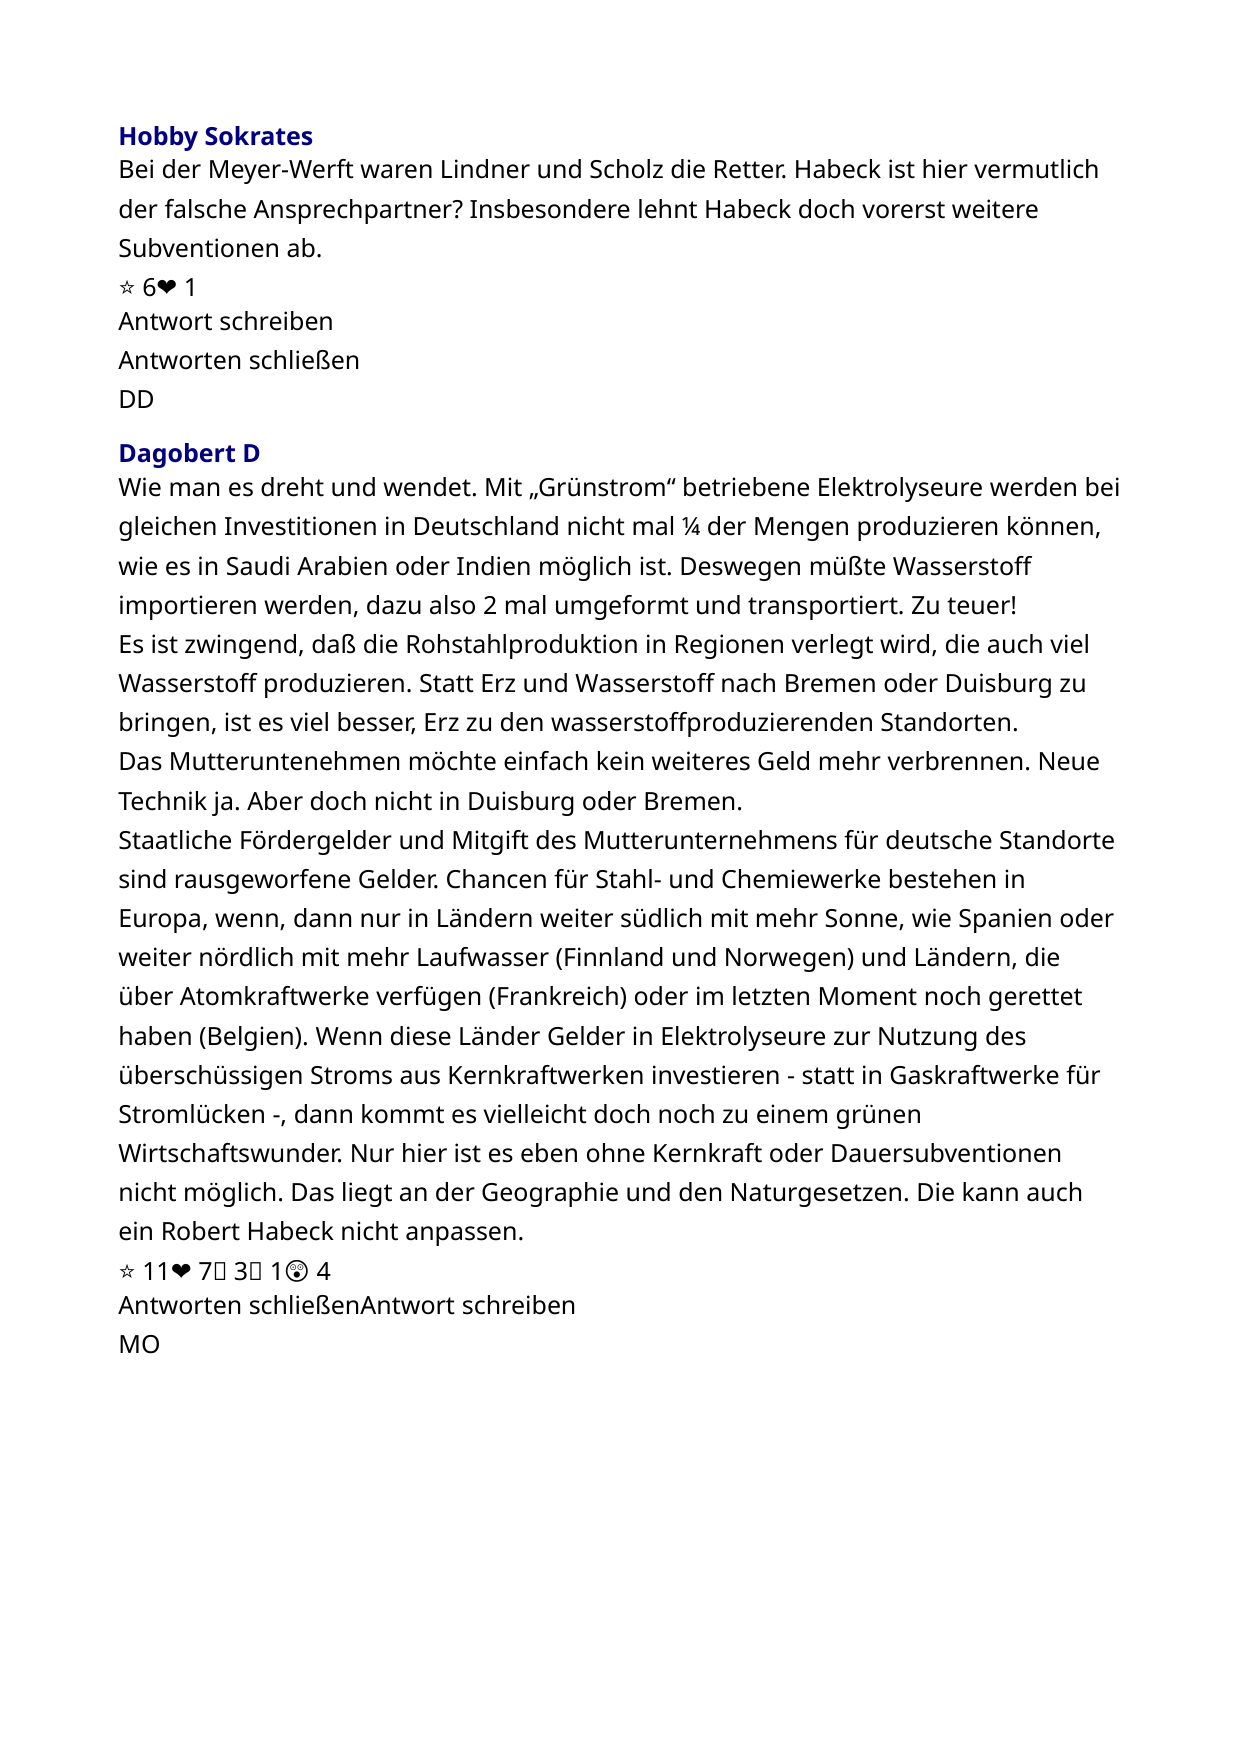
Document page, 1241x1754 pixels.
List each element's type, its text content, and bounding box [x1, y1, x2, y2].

text Bei der Meyer-Werft waren Lindner und Scholz die Retter. Habeck ist hier vermutlich der falsche Ansprechpartner? Insbesondere lehnt Habeck doch vorerst weitere Subventionen ab. [118, 152, 1122, 264]
subtitle Hobby Sokrates [118, 118, 1122, 152]
text DD [118, 382, 1122, 416]
text Antworten schließenAntwort schreiben [118, 1287, 1122, 1321]
subtitle Dagobert D [118, 436, 1122, 470]
text Das Mutteruntenehmen möchte einfach kein weiteres Geld mehr verbrennen. Neue Technik ja. Aber doch nicht in Duisburg oder Bremen. [118, 744, 1122, 817]
text MO [118, 1326, 1122, 1361]
text ⭐️ 6❤️ 1 [118, 270, 1122, 304]
text Antwort schreiben [118, 304, 1122, 338]
text ⭐️ 11❤️ 7🙁 3🤨 1😲 4 [118, 1253, 1122, 1287]
text Staatliche Fördergelder und Mitgift des Mutterunternehmens für deutsche Standorte sind rausgeworfene Gelder. Chancen für Stahl- und Chemiewerke bestehen in Europa, wenn, dann nur in Ländern weiter südlich mit mehr Sonne, wie Spanien oder weiter nördlich mit mehr Laufwasser (Finnland und Norwegen) und Ländern, die über Atomkraftwerke verfügen (Frankreich) oder im letzten Moment noch gerettet haben (Belgien). Wenn diese Länder Gelder in Elektrolyseure zur Nutzung des überschüssigen Stroms aus Kernkraftwerken investieren - statt in Gaskraftwerke für Stromlücken -, dann kommt es vielleicht doch noch zu einem grünen Wirtschaftswunder. Nur hier ist es eben ohne Kernkraft oder Dauersubventionen nicht möglich. Das liegt an der Geographie und den Naturgesetzen. Die kann auch ein Robert Habeck nicht anpassen. [118, 822, 1122, 1248]
text Es ist zwingend, daß die Rohstahlproduktion in Regionen verlegt wird, die auch viel Wasserstoff produzieren. Statt Erz und Wasserstoff nach Bremen oder Duisburg zu bringen, ist es viel besser, Erz zu den wasserstoffproduzierenden Standorten. [118, 627, 1122, 739]
text Antworten schließen [118, 343, 1122, 377]
text Wie man es dreht und wendet. Mit „Grünstrom“ betriebene Elektrolyseure werden bei gleichen Investitionen in Deutschland nicht mal ¼ der Mengen produzieren können, wie es in Saudi Arabien oder Indien möglich ist. Deswegen müßte Wasserstoff importieren werden, dazu also 2 mal umgeformt und transportiert. Zu teuer! [118, 470, 1122, 621]
